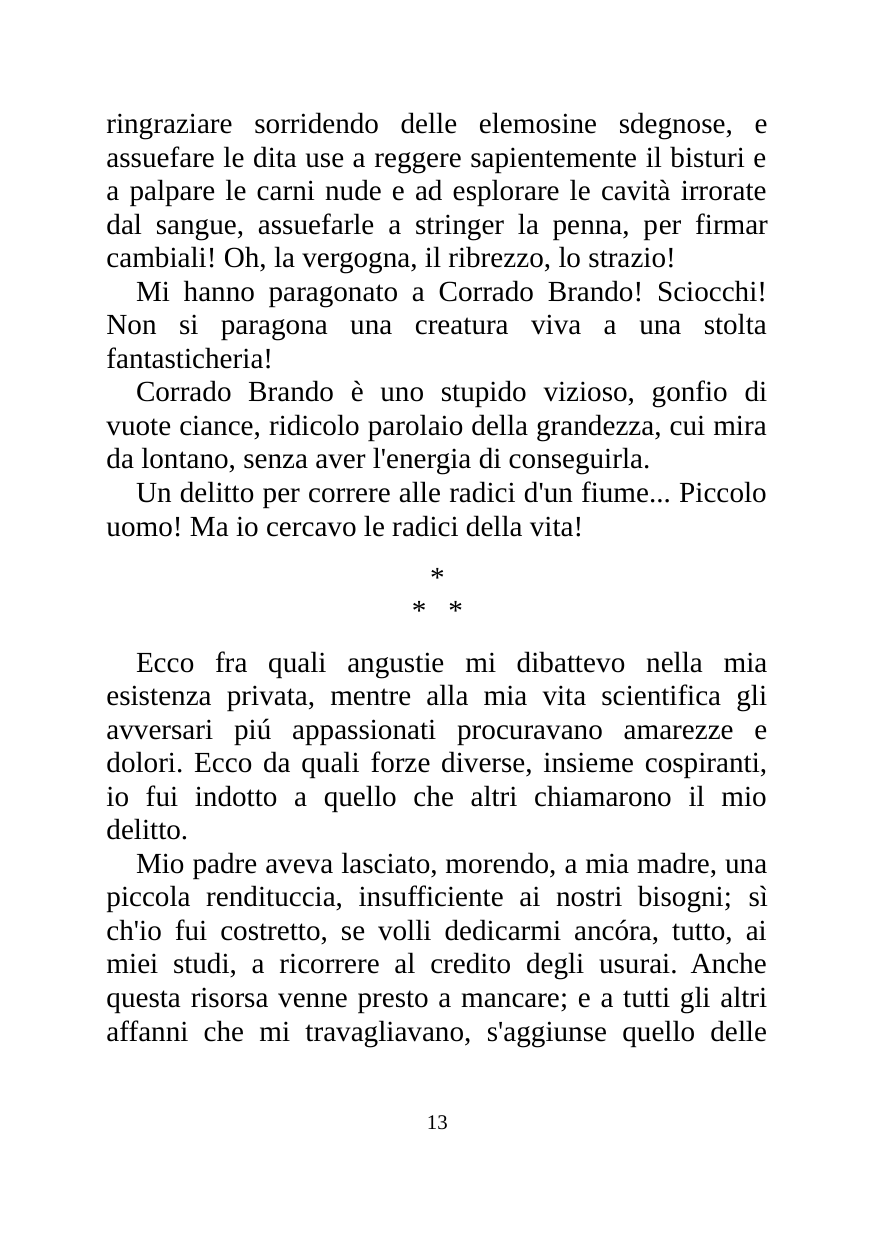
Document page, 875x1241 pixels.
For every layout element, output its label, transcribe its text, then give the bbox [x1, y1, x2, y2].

text Mio padre aveva lasciato, morendo, a mia madre, una piccola rendituccia, insufficiente ai nostri bisogni; sì ch'io fui costretto, se volli dedicarmi ancóra, tutto, ai miei studi, a ricorrere al credito degli usurai. Anche questa risorsa venne presto a mancare; e a tutti gli altri affanni che mi travagliavano, s'aggiunse quello delle [106, 846, 768, 1047]
text Mi hanno paragonato a Corrado Brando! Sciocchi! Non si paragona una creatura viva a una stolta fantasticheria! [106, 274, 768, 374]
text Corrado Brando è uno stupido vizioso, gonfio di vuote ciance, ridicolo parolaio della grandezza, cui mira da lontano, senza aver l'energia di conseguirla. [106, 374, 768, 475]
text ringraziare sorridendo delle elemosine sdegnose, e assuefare le dita use a reggere sapientemente il bisturi e a palpare le carni nude e ad esplorare le cavità irrorate dal sangue, assuefarle a stringer la penna, per firmar cambiali! Oh, la vergogna, il ribrezzo, lo strazio! [106, 106, 768, 274]
text Un delitto per correre alle radici d'un fiume... Piccolo uomo! Ma io cercavo le radici della vita! [106, 475, 768, 542]
text Ecco fra quali angustie mi dibattevo nella mia esistenza privata, mentre alla mia vita scientifica gli avversari piú appassionati procuravano amarezze e dolori. Ecco da quali forze diverse, insieme cospiranti, io fui indotto a quello che altri chiamarono il mio delitto. [106, 645, 768, 846]
text * * * [106, 560, 768, 627]
